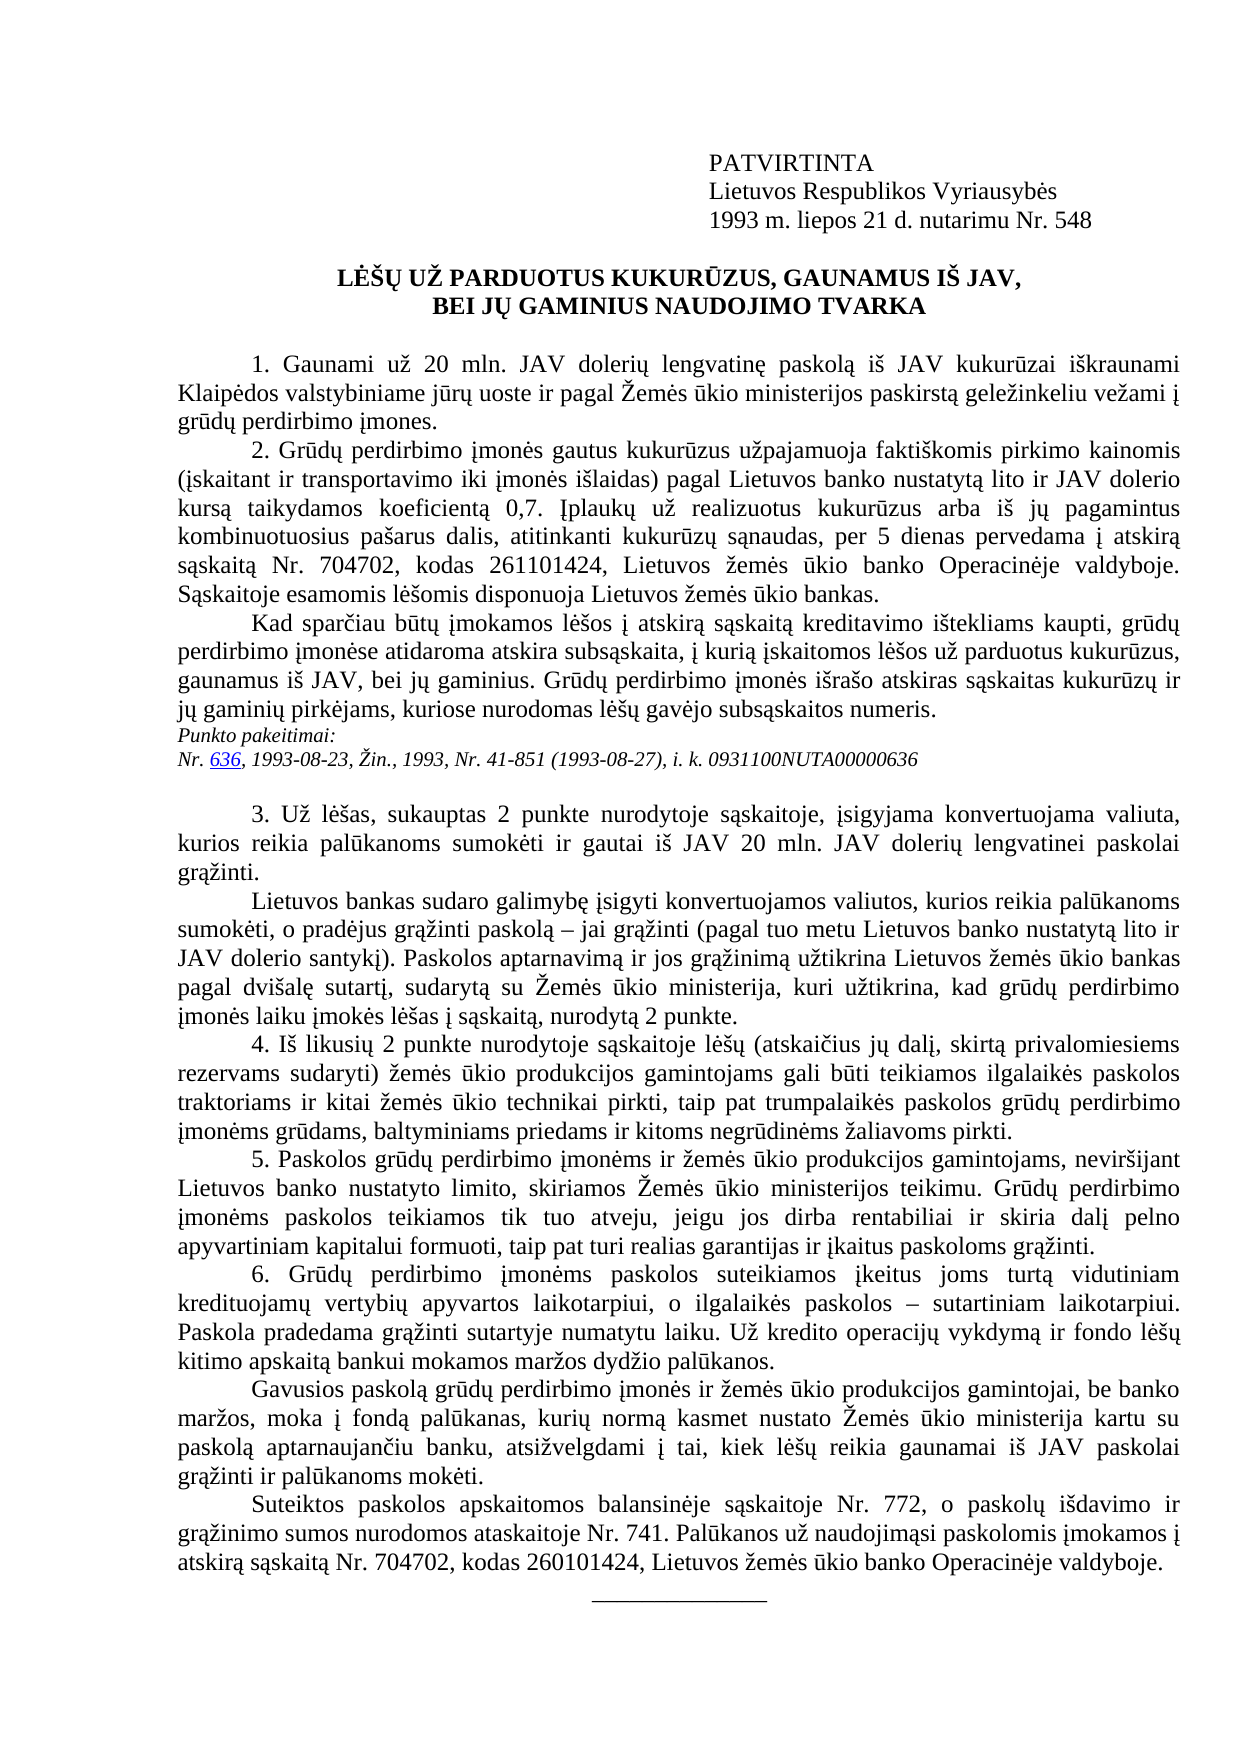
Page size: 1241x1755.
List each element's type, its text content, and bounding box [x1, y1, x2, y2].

text Nr. 636, 1993-08-23, Žin., 1993, Nr. 41-851 (1993-08-27), i. k. 0931100NUTA00000636 [177, 747, 1181, 771]
text Lietuvos bankas sudaro galimybę įsigyti konvertuojamos valiutos, kurios reikia palūkanoms sumokėti, o pradėjus grąžinti paskolą – jai grąžinti (pagal tuo metu Lietuvos banko nustatytą lito ir JAV dolerio santykį). Paskolos aptarnavimą ir jos grąžinimą užtikrina Lietuvos žemės ūkio bankas pagal dvišalę sutartį, sudarytą su Žemės ūkio ministerija, kuri užtikrina, kad grūdų perdirbimo įmonės laiku įmokės lėšas į sąskaitą, nurodytą 2 punkte. [177, 886, 1181, 1029]
text Punkto pakeitimai: [177, 723, 1181, 747]
text 2. Grūdų perdirbimo įmonės gautus kukurūzus užpajamuoja faktiškomis pirkimo kainomis (įskaitant ir transportavimo iki įmonės išlaidas) pagal Lietuvos banko nustatytą lito ir JAV dolerio kursą taikydamos koeficientą 0,7. Įplaukų už realizuotus kukurūzus arba iš jų pagamintus kombinuotuosius pašarus dalis, atitinkanti kukurūzų sąnaudas, per 5 dienas pervedama į atskirą sąskaitą Nr. 704702, kodas 261101424, Lietuvos žemės ūkio banko Operacinėje valdyboje. Sąskaitoje esamomis lėšomis disponuoja Lietuvos žemės ūkio bankas. [177, 435, 1181, 608]
text 4. Iš likusių 2 punkte nurodytoje sąskaitoje lėšų (atskaičius jų dalį, skirtą privalomiesiems rezervams sudaryti) žemės ūkio produkcijos gamintojams gali būti teikiamos ilgalaikės paskolos traktoriams ir kitai žemės ūkio technikai pirkti, taip pat trumpalaikės paskolos grūdų perdirbimo įmonėms grūdams, baltyminiams priedams ir kitoms negrūdinėms žaliavoms pirkti. [177, 1029, 1181, 1144]
text bei jų gaminius naudojimo tvarka [177, 291, 1181, 320]
text PATVIRTINTA [177, 148, 1181, 176]
text 1993 m. liepos 21 d. nutarimu Nr. 548 [177, 205, 1181, 234]
text 5. Paskolos grūdų perdirbimo įmonėms ir žemės ūkio produkcijos gamintojams, neviršijant Lietuvos banko nustatyto limito, skiriamos Žemės ūkio ministerijos teikimu. Grūdų perdirbimo įmonėms paskolos teikiamos tik tuo atveju, jeigu jos dirba rentabiliai ir skiria dalį pelno apyvartiniam kapitalui formuoti, taip pat turi realias garantijas ir įkaitus paskoloms grąžinti. [177, 1144, 1181, 1259]
text Suteiktos paskolos apskaitomos balansinėje sąskaitoje Nr. 772, o paskolų išdavimo ir grąžinimo sumos nurodomos ataskaitoje Nr. 741. Palūkanos už naudojimąsi paskolomis įmokamos į atskirą sąskaitą Nr. 704702, kodas 260101424, Lietuvos žemės ūkio banko Operacinėje valdyboje. [177, 1489, 1181, 1576]
text 1. Gaunami už 20 mln. JAV dolerių lengvatinę paskolą iš JAV kukurūzai iškraunami Klaipėdos valstybiniame jūrų uoste ir pagal Žemės ūkio ministerijos paskirstą geležinkeliu vežami į grūdų perdirbimo įmones. [177, 349, 1181, 435]
text 6. Grūdų perdirbimo įmonėms paskolos suteikiamos įkeitus joms turtą vidutiniam kredituojamų vertybių apyvartos laikotarpiui, o ilgalaikės paskolos – sutartiniam laikotarpiui. Paskola pradedama grąžinti sutartyje numatytu laiku. Už kredito operacijų vykdymą ir fondo lėšų kitimo apskaitą bankui mokamos maržos dydžio palūkanos. [177, 1259, 1181, 1374]
text 3. Už lėšas, sukauptas 2 punkte nurodytoje sąskaitoje, įsigyjama konvertuojama valiuta, kurios reikia palūkanoms sumokėti ir gautai iš JAV 20 mln. JAV dolerių lengvatinei paskolai grąžinti. [177, 799, 1181, 886]
text ______________ [177, 1576, 1181, 1604]
text Gavusios paskolą grūdų perdirbimo įmonės ir žemės ūkio produkcijos gamintojai, be banko maržos, moka į fondą palūkanas, kurių normą kasmet nustato Žemės ūkio ministerija kartu su paskolą aptarnaujančiu banku, atsižvelgdami į tai, kiek lėšų reikia gaunamai iš JAV paskolai grąžinti ir palūkanoms mokėti. [177, 1374, 1181, 1489]
text Kad sparčiau būtų įmokamos lėšos į atskirą sąskaitą kreditavimo ištekliams kaupti, grūdų perdirbimo įmonėse atidaroma atskira subsąskaita, į kurią įskaitomos lėšos už parduotus kukurūzus, gaunamus iš JAV, bei jų gaminius. Grūdų perdirbimo įmonės išrašo atskiras sąskaitas kukurūzų ir jų gaminių pirkėjams, kuriose nurodomas lėšų gavėjo subsąskaitos numeris. [177, 608, 1181, 723]
text Lietuvos Respublikos Vyriausybės [177, 176, 1181, 205]
text Lėšų už parduotus kukurūzus, gaunamus iš JAV, [177, 263, 1181, 291]
